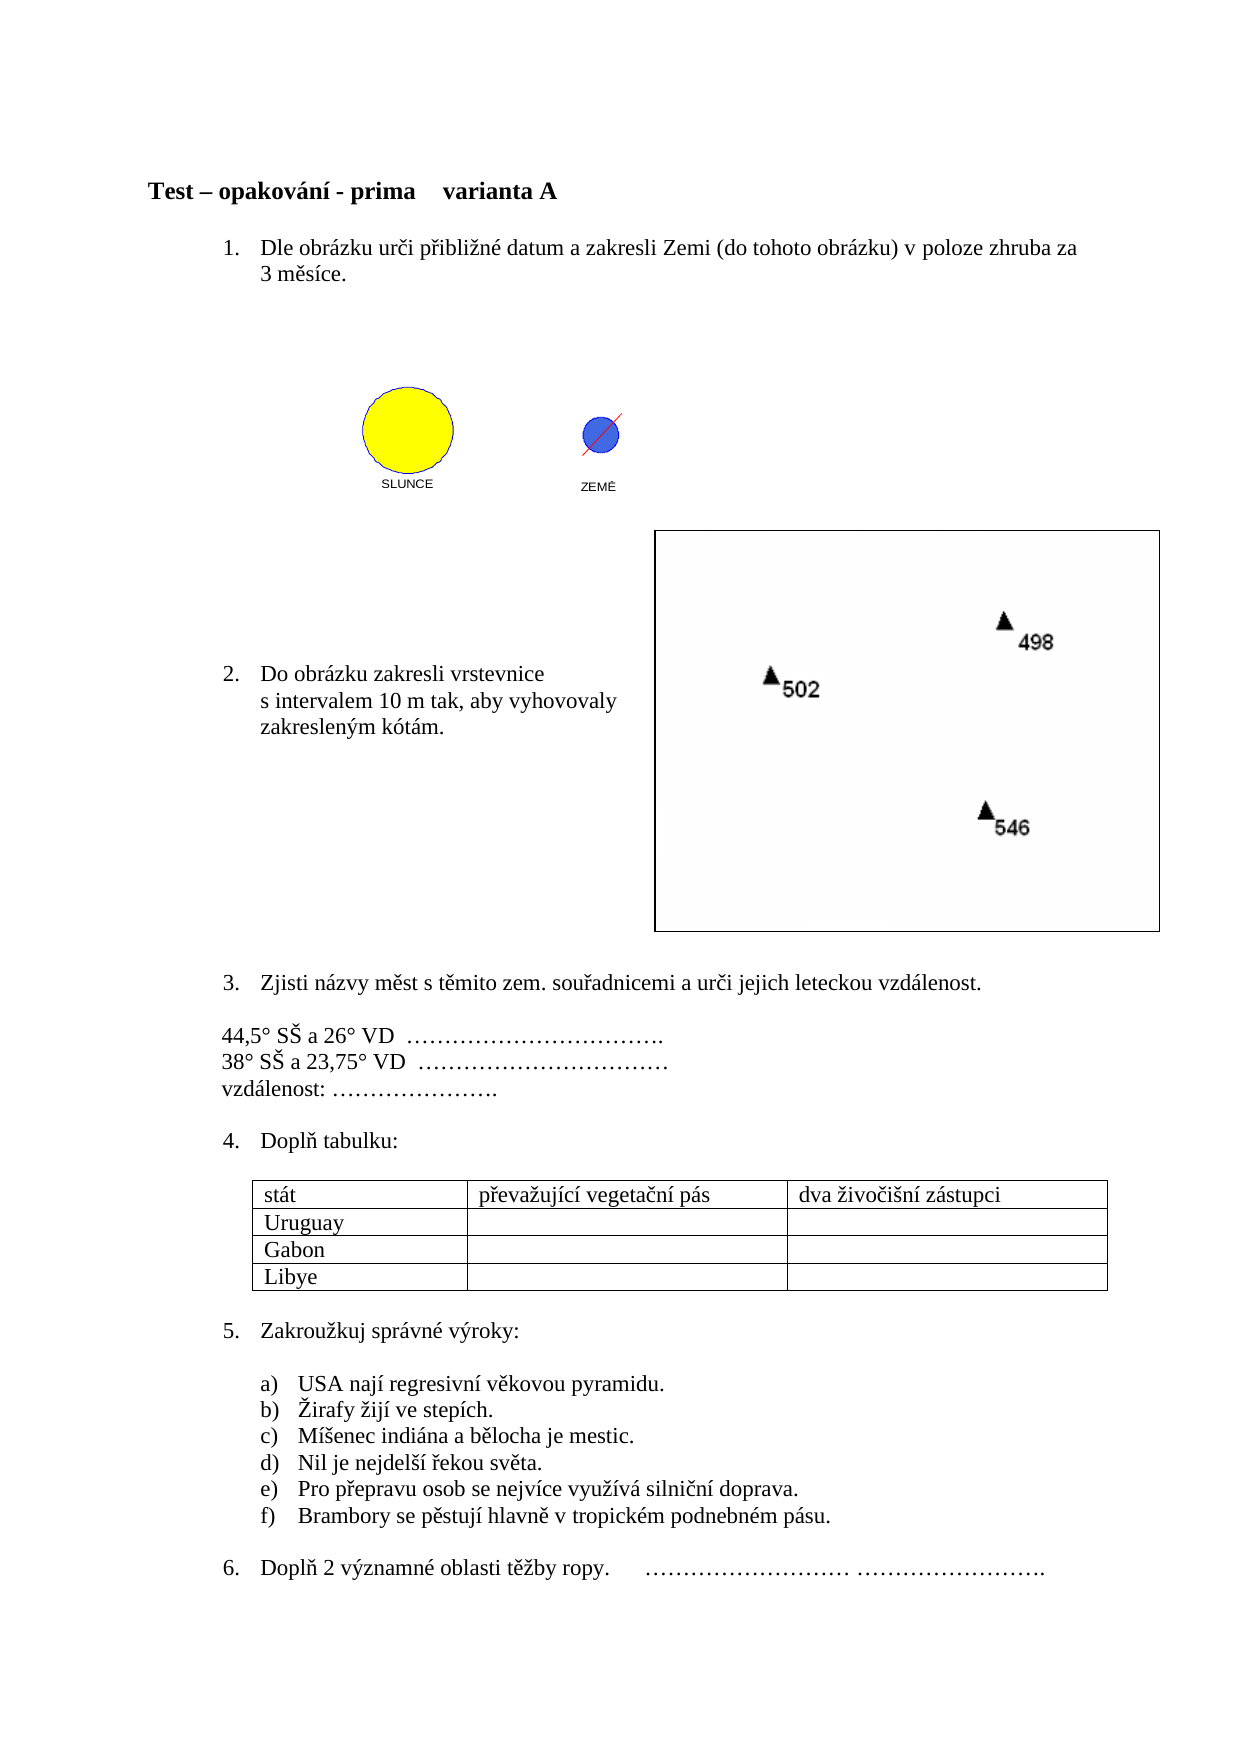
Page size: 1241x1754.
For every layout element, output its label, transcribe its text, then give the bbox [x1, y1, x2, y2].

list Pro přepravu osob se nejvíce využívá silniční doprava. [260, 1475, 1093, 1502]
text Test – opakování - prima varianta A [148, 176, 1093, 205]
list Zjisti názvy měst s těmito zem. souřadnicemi a urči jejich leteckou vzdálenost. [223, 969, 1093, 996]
table_cell [468, 1264, 787, 1290]
table_header stát [253, 1181, 467, 1208]
list Míšenec indiána a bělocha je mestic. [260, 1423, 1093, 1449]
table_cell [468, 1209, 787, 1235]
table_cell Uruguay [253, 1209, 467, 1235]
table_cell Gabon [253, 1236, 467, 1262]
text 38° SŠ a 23,75° VD …………………………… [221, 1048, 1093, 1075]
list Nil je nejdelší řekou světa. [260, 1449, 1093, 1475]
list Zakroužkuj správné výroky: [223, 1317, 1093, 1343]
list Brambory se pěstují hlavně v tropickém podnebném pásu. [260, 1502, 1093, 1528]
text vzdálenost: …………………. [148, 1075, 1093, 1101]
table_cell [788, 1264, 1107, 1290]
list Doplň tabulku: [223, 1127, 1093, 1154]
table_cell [788, 1236, 1107, 1262]
list Do obrázku zakresli vrstevnice s intervalem 10 m tak, aby vyhovovaly zakresleným kótám. [223, 660, 654, 739]
list Doplň 2 významné oblasti těžby ropy. ……………………… ……………………. [223, 1554, 1093, 1581]
table_header převažující vegetační pás [468, 1181, 787, 1208]
text 44,5° SŠ a 26° VD ……………………………. [221, 1022, 1093, 1048]
table_cell [468, 1236, 787, 1262]
table_header dva živočišní zástupci [788, 1181, 1107, 1208]
list Dle obrázku urči přibližné datum a zakresli Zemi (do tohoto obrázku) v poloze zhruba za 3 měsíce. [223, 234, 1093, 287]
table_cell [788, 1209, 1107, 1235]
table_cell Libye [253, 1264, 467, 1290]
list USA nají regresivní věkovou pyramidu. [260, 1370, 1093, 1396]
list Žirafy žijí ve stepích. [260, 1396, 1093, 1423]
